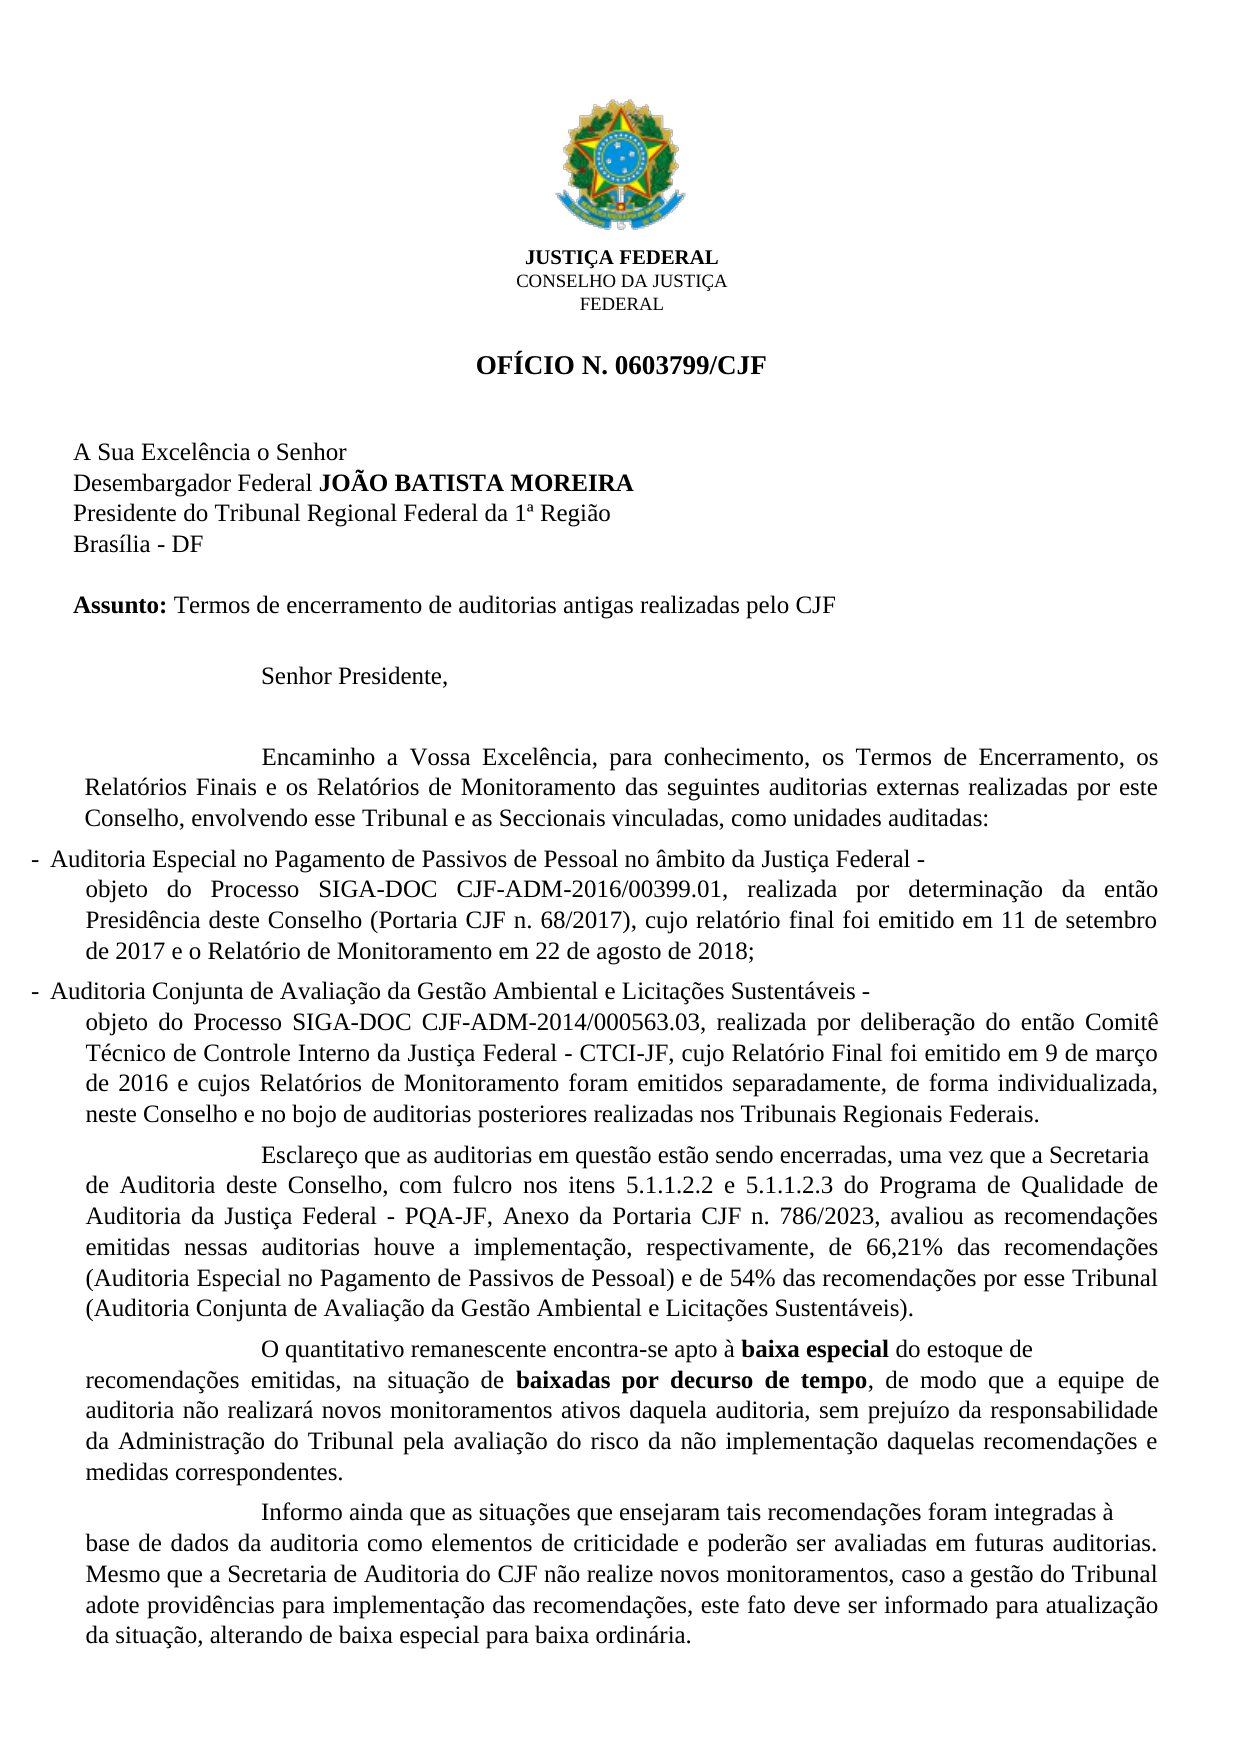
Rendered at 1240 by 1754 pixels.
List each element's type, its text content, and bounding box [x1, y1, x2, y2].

text recomendações emitidas, na situação de baixadas por decurso de tempo, de modo que a equipe de auditoria não realizará novos monitoramentos ativos daquela auditoria, sem prejuízo da responsabilidade da Administração do Tribunal pela avaliação do risco da não implementação daquelas recomendações e medidas correspondentes. [85, 1365, 1159, 1486]
list Auditoria Especial no Pagamento de Passivos de Pessoal no âmbito da Justiça Federal - [31, 844, 1159, 872]
text Senhor Presidente, [261, 661, 1159, 690]
text Esclareço que as auditorias em questão estão sendo encerradas, uma vez que a Secretaria [261, 1140, 1159, 1168]
text Presidente do Tribunal Regional Federal da 1ª Região [73, 498, 1159, 527]
text Informo ainda que as situações que ensejaram tais recomendações foram integradas à [261, 1497, 1159, 1526]
text A Sua Excelência o Senhor [73, 437, 1159, 466]
text Desembargador Federal JOÃO BATISTA MOREIRA [73, 468, 1159, 496]
text objeto do Processo SIGA-DOC CJF-ADM-2014/000563.03, realizada por deliberação do então Comitê Técnico de Controle Interno da Justiça Federal - CTCI-JF, cujo Relatório Final foi emitido em 9 de março de 2016 e cujos Relatórios de Monitoramento foram emitidos separadamente, de forma individualizada, neste Conselho e no bojo de auditorias posteriores realizadas nos Tribunais Regionais Federais. [85, 1007, 1159, 1128]
list Auditoria Conjunta de Avaliação da Gestão Ambiental e Licitações Sustentáveis - [31, 976, 1159, 1005]
subtitle OFÍCIO N. 0603799/CJF [52, 349, 1190, 380]
text base de dados da auditoria como elementos de criticidade e poderão ser avaliadas em futuras auditorias. Mesmo que a Secretaria de Auditoria do CJF não realize novos monitoramentos, caso a gestão do Tribunal adote providências para implementação das recomendações, este fato deve ser informado para atualização da situação, alterando de baixa especial para baixa ordinária. [85, 1528, 1159, 1649]
text Brasília - DF [73, 529, 1159, 558]
text objeto do Processo SIGA-DOC CJF-ADM-2016/00399.01, realizada por determinação da então Presidência deste Conselho (Portaria CJF n. 68/2017), cujo relatório final foi emitido em 11 de setembro de 2017 e o Relatório de Monitoramento em 22 de agosto de 2018; [85, 874, 1159, 964]
text JUSTIÇA FEDERAL CONSELHO DA JUSTIÇA FEDERAL [473, 245, 770, 315]
text O quantitativo remanescente encontra-se apto à baixa especial do estoque de [261, 1334, 1159, 1363]
text Assunto: Termos de encerramento de auditorias antigas realizadas pelo CJF [73, 591, 1159, 619]
text de Auditoria deste Conselho, com fulcro nos itens 5.1.1.2.2 e 5.1.1.2.3 do Programa de Qualidade de Auditoria da Justiça Federal - PQA-JF, Anexo da Portaria CJF n. 786/2023, avaliou as recomendações emitidas nessas auditorias houve a implementação, respectivamente, de 66,21% das recomendações (Auditoria Especial no Pagamento de Passivos de Pessoal) e de 54% das recomendações por esse Tribunal (Auditoria Conjunta de Avaliação da Gestão Ambiental e Licitações Sustentáveis). [85, 1171, 1159, 1322]
text Encaminho a Vossa Excelência, para conhecimento, os Termos de Encerramento, os Relatórios Finais e os Relatórios de Monitoramento das seguintes auditorias externas realizadas por este Conselho, envolvendo esse Tribunal e as Seccionais vinculadas, como unidades auditadas: [84, 742, 1159, 832]
